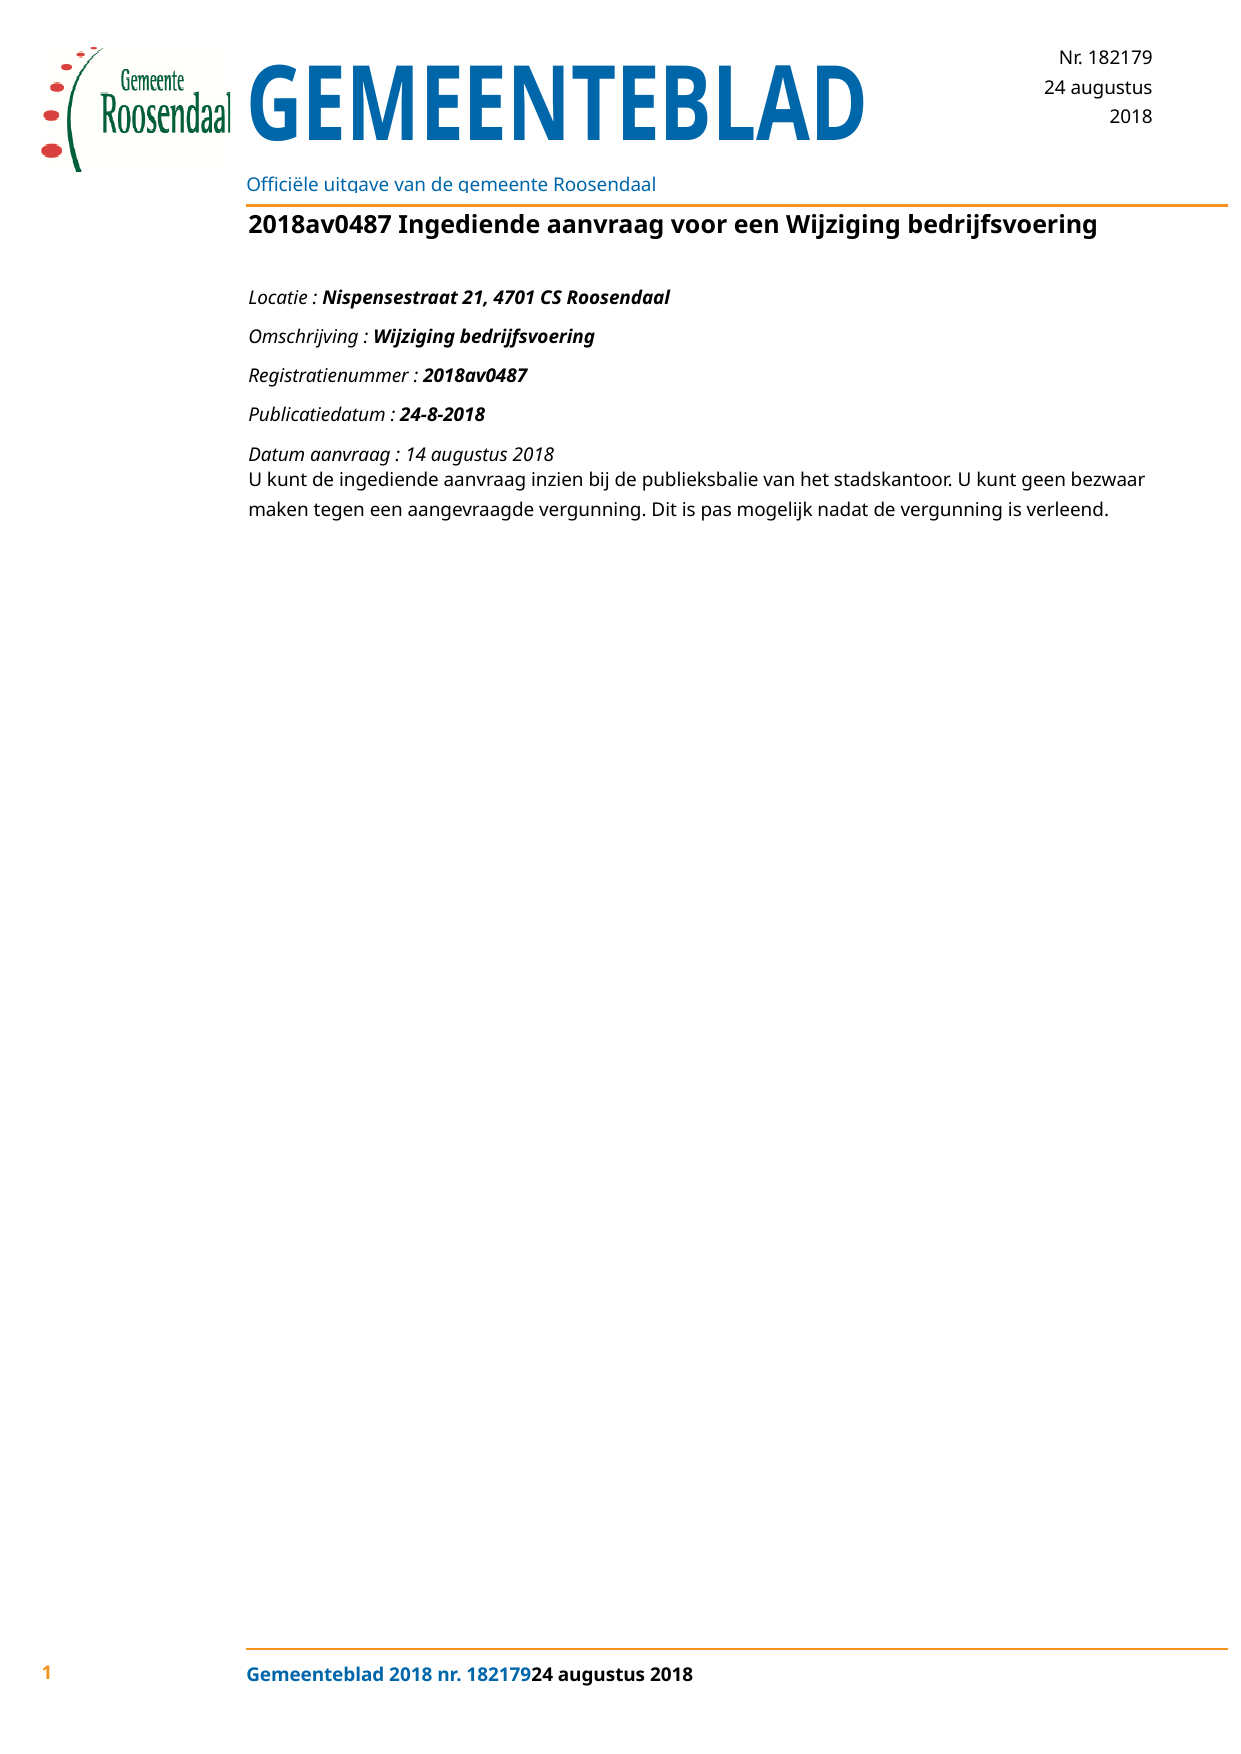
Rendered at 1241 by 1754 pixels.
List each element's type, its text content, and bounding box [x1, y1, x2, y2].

text 2018av0487 Ingediende aanvraag voor een Wijziging bedrijfsvoering [248, 207, 1152, 241]
text Locatie : Nispensestraat 21, 4701 CS Roosendaal [248, 284, 1152, 309]
text Publicatiedatum : 24-8-2018 [248, 402, 1152, 427]
text Registratienummer : 2018av0487 [248, 362, 1152, 388]
picture [41, 47, 231, 172]
text U kunt de ingediende aanvraag inzien bij de publieksbalie van het stadskantoor. U kunt geen bezwaar maken tegen een aangevraagde vergunning. Dit is pas mogelijk nadat de vergunning is verleend. [248, 467, 1152, 522]
text Omschrijving : Wijziging bedrijfsvoering [248, 323, 1152, 349]
text Datum aanvraag : 14 augustus 2018 [248, 441, 1152, 467]
